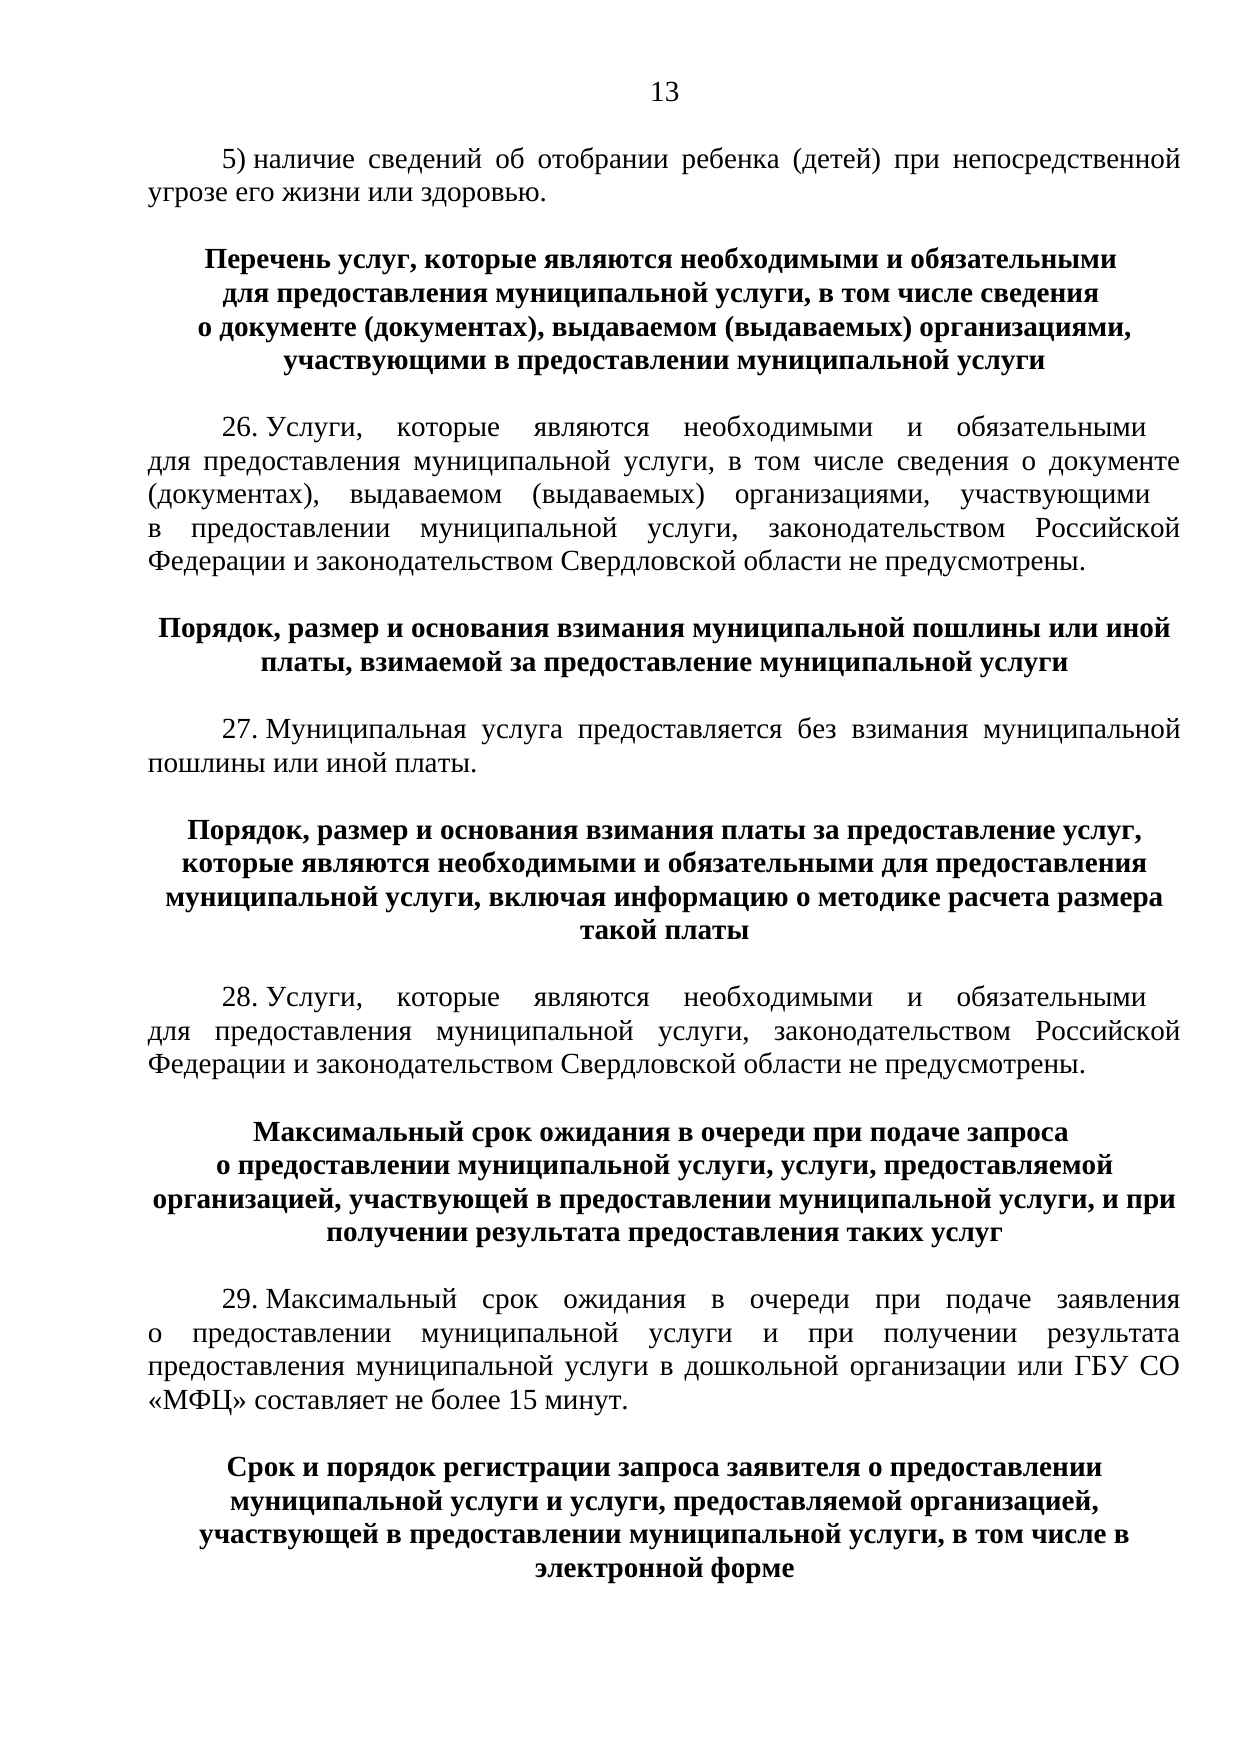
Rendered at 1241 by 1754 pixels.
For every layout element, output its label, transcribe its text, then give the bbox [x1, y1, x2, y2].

text Порядок, размер и основания взимания муниципальной пошлины или иной платы, взимаемой за предоставление муниципальной услуги [148, 611, 1181, 678]
text Перечень услуг, которые являются необходимыми и обязательными для предоставления муниципальной услуги, в том числе сведения о документе (документах), выдаваемом (выдаваемых) организациями, участвующими в предоставлении муниципальной услуги [148, 242, 1181, 376]
text 29. Максимальный срок ожидания в очереди при подаче заявления о предоставлении муниципальной услуги и при получении результата предоставления муниципальной услуги в дошкольной организации или ГБУ СО «МФЦ» составляет не более 15 минут. [148, 1281, 1181, 1416]
text Максимальный срок ожидания в очереди при подаче запроса о предоставлении муниципальной услуги, услуги, предоставляемой организацией, участвующей в предоставлении муниципальной услуги, и при получении результата предоставления таких услуг [148, 1114, 1181, 1248]
text Срок и порядок регистрации запроса заявителя о предоставлении муниципальной услуги и услуги, предоставляемой организацией, участвующей в предоставлении муниципальной услуги, в том числе в электронной форме [148, 1449, 1181, 1583]
text 26. Услуги, которые являются необходимыми и обязательными для предоставления муниципальной услуги, в том числе сведения о документе (документах), выдаваемом (выдаваемых) организациями, участвующими в предоставлении муниципальной услуги, законодательством Российской Федерации и законодательством Свердловской области не предусмотрены. [148, 409, 1181, 577]
text 5) наличие сведений об отобрании ребенка (детей) при непосредственной угрозе его жизни или здоровью. [148, 141, 1181, 208]
text 28. Услуги, которые являются необходимыми и обязательными для предоставления муниципальной услуги, законодательством Российской Федерации и законодательством Свердловской области не предусмотрены. [148, 979, 1181, 1080]
text 27. Муниципальная услуга предоставляется без взимания муниципальной пошлины или иной платы. [148, 711, 1181, 778]
text Порядок, размер и основания взимания платы за предоставление услуг, которые являются необходимыми и обязательными для предоставления муниципальной услуги, включая информацию о методике расчета размера такой платы [148, 812, 1181, 946]
